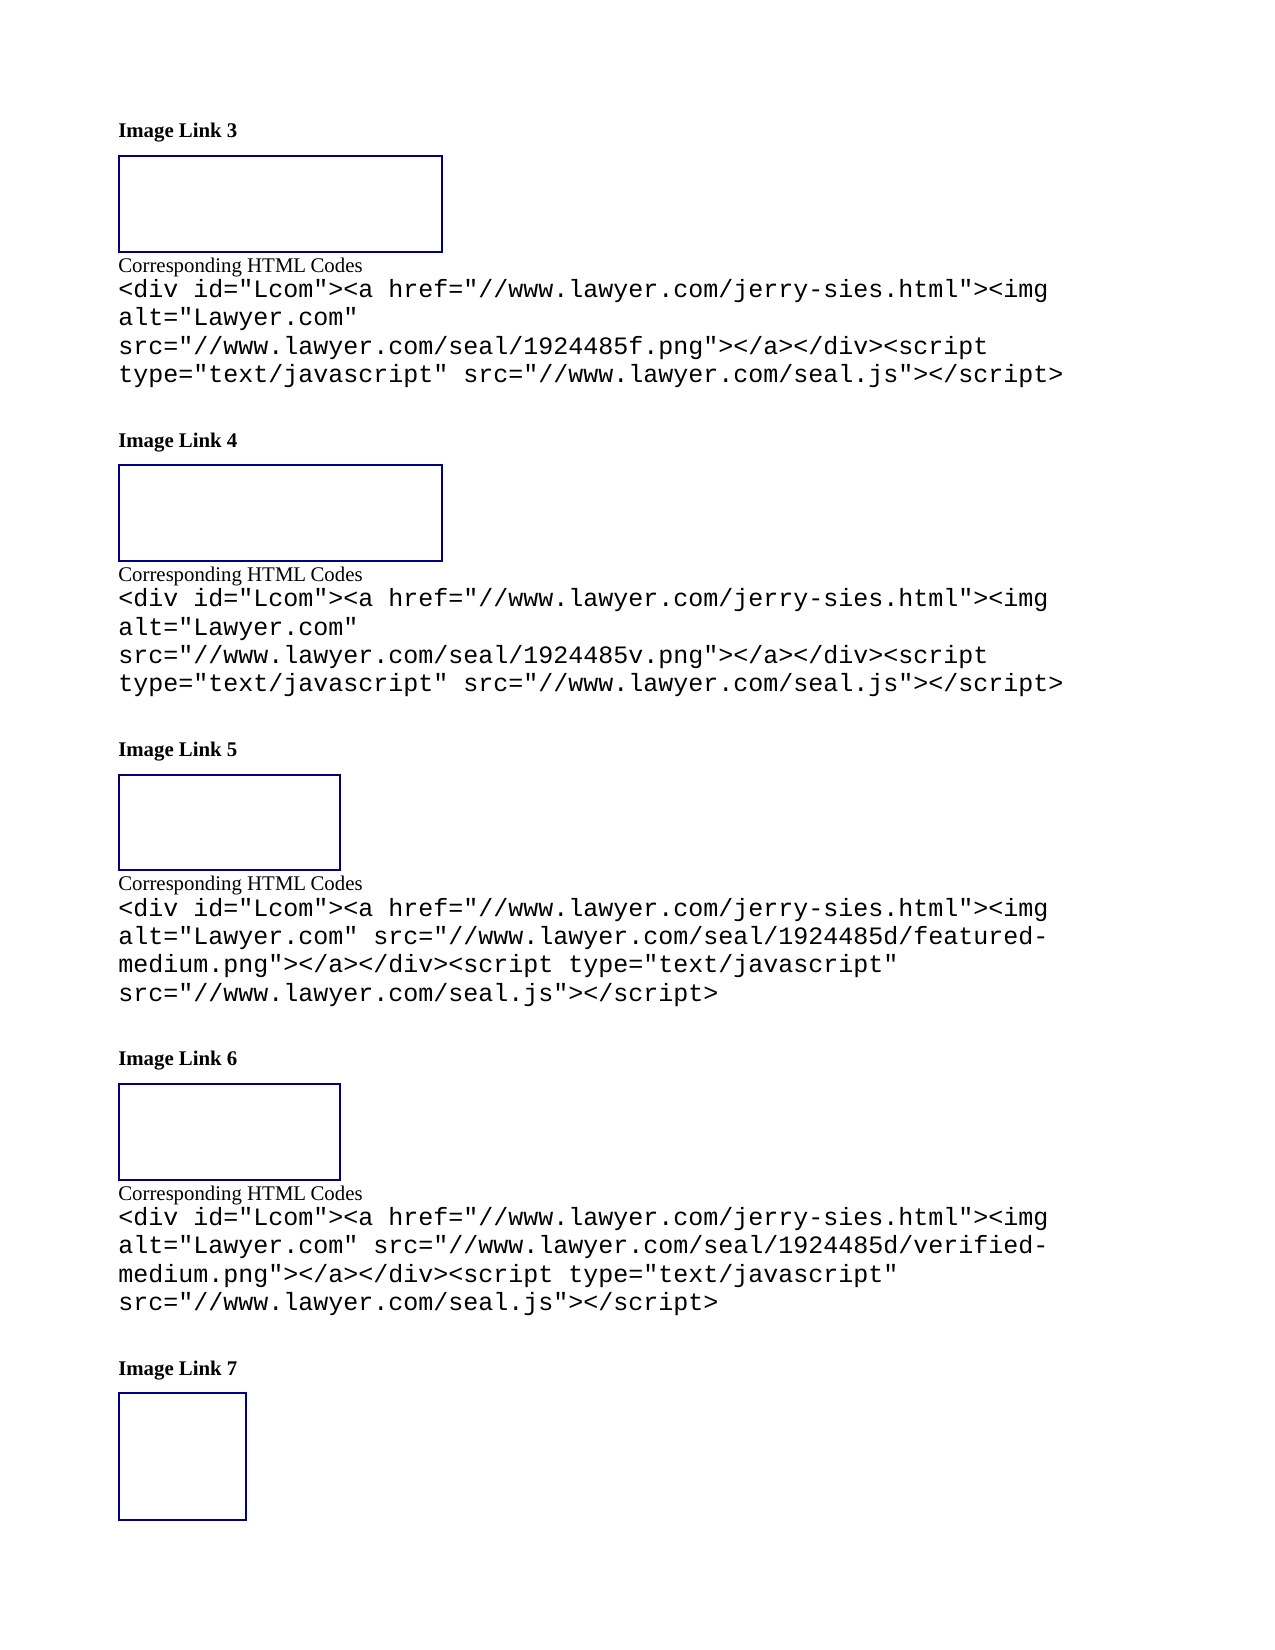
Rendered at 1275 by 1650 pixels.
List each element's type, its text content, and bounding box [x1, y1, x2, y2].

text Corresponding HTML Codes [118, 1181, 1157, 1205]
text <div id="Lcom"><a href="//www.lawyer.com/jerry-sies.html"><img alt="Lawyer.com" src="//www.lawyer.com/seal/1924485v.png"></a></div><script type="text/javascript" src="//www.lawyer.com/seal.js"></script> [118, 586, 1157, 699]
subtitle Image Link 3 [118, 118, 1157, 142]
text <div id="Lcom"><a href="//www.lawyer.com/jerry-sies.html"><img alt="Lawyer.com" src="//www.lawyer.com/seal/1924485f.png"></a></div><script type="text/javascript" src="//www.lawyer.com/seal.js"></script> [118, 277, 1157, 390]
text Corresponding HTML Codes [118, 253, 1157, 277]
subtitle Image Link 7 [118, 1356, 1157, 1380]
text Corresponding HTML Codes [118, 562, 1157, 586]
subtitle Image Link 5 [118, 737, 1157, 761]
subtitle Image Link 4 [118, 427, 1157, 452]
text <div id="Lcom"><a href="//www.lawyer.com/jerry-sies.html"><img alt="Lawyer.com" src="//www.lawyer.com/seal/1924485d/featured-medium.png"></a></div><script type="text/javascript" src="//www.lawyer.com/seal.js"></script> [118, 895, 1157, 1009]
subtitle Image Link 6 [118, 1046, 1157, 1070]
text <div id="Lcom"><a href="//www.lawyer.com/jerry-sies.html"><img alt="Lawyer.com" src="//www.lawyer.com/seal/1924485d/verified-medium.png"></a></div><script type="text/javascript" src="//www.lawyer.com/seal.js"></script> [118, 1205, 1157, 1318]
text Corresponding HTML Codes [118, 871, 1157, 895]
